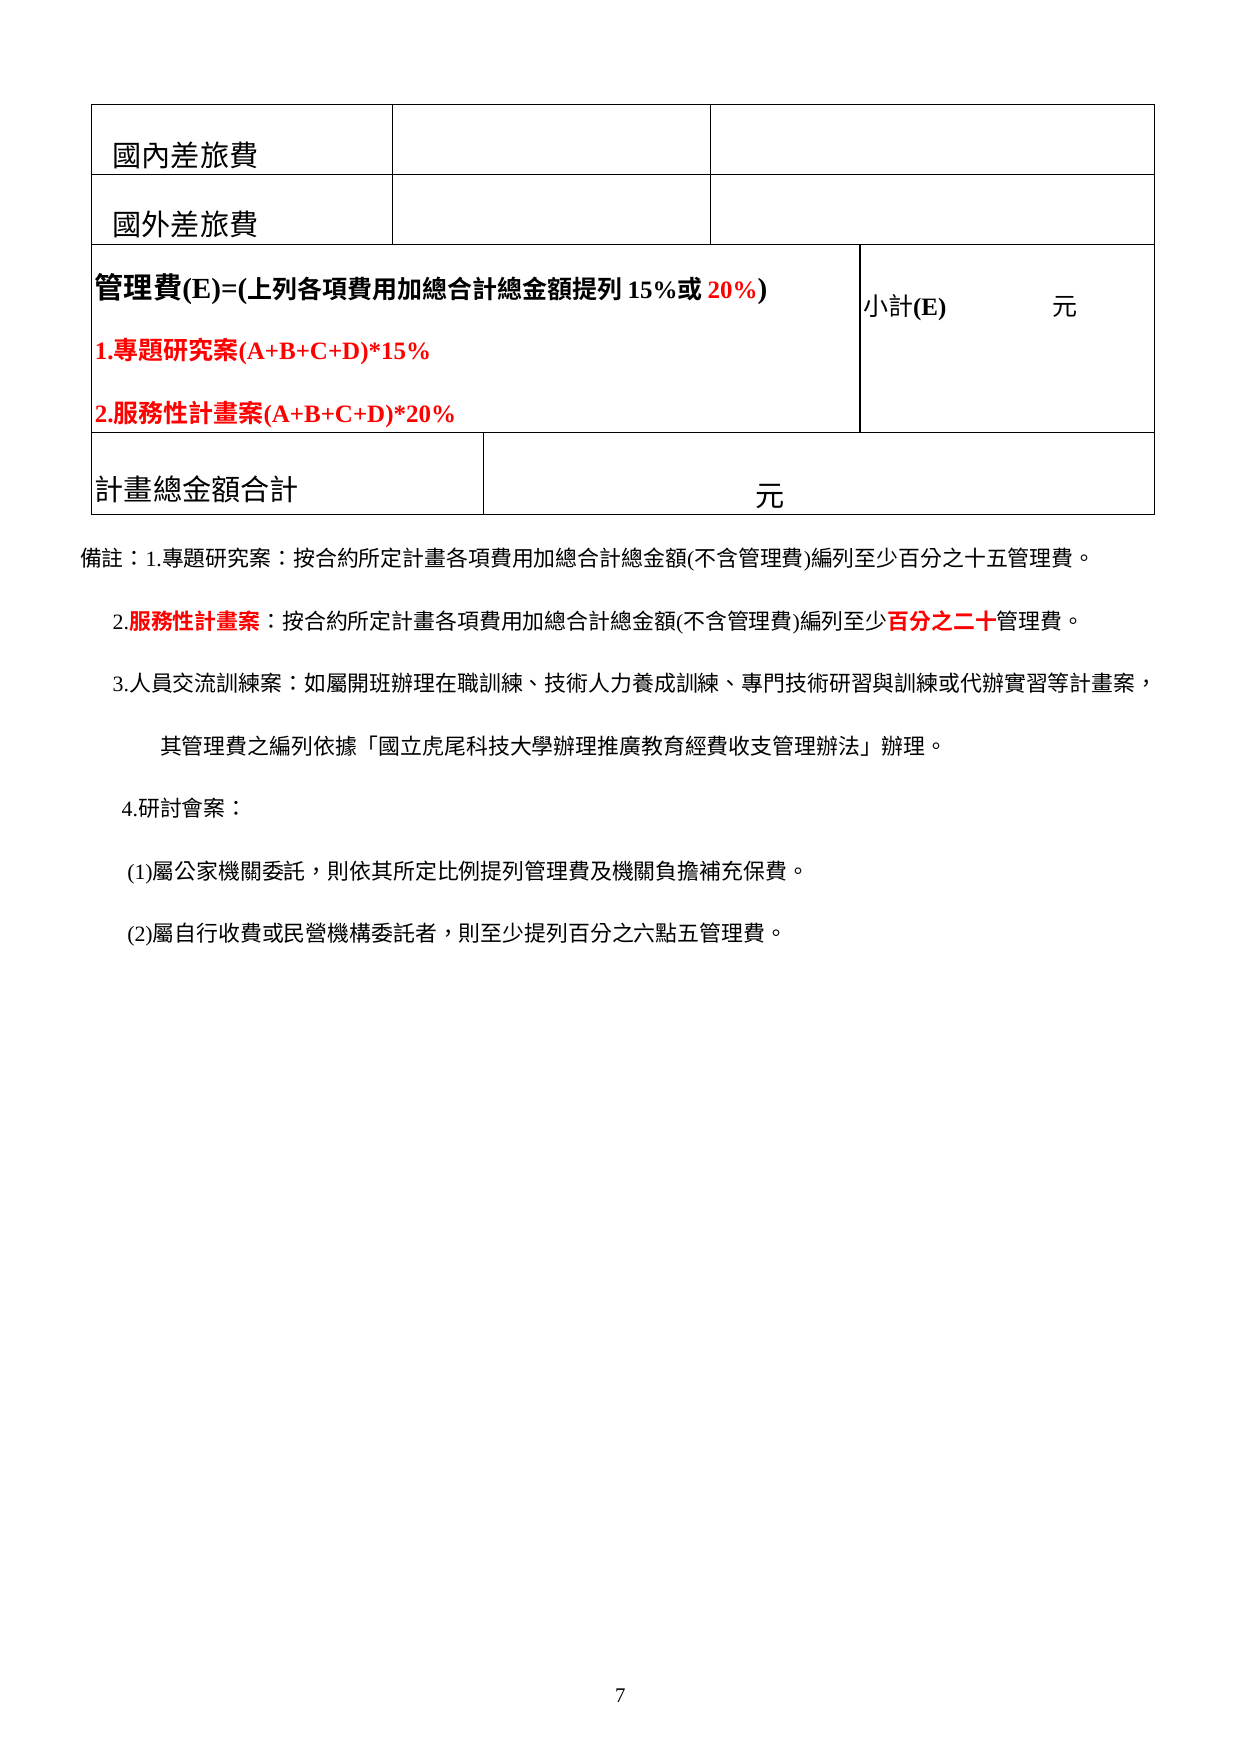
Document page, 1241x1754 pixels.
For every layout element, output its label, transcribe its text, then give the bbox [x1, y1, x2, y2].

text 2.服務性計畫案：按合約所定計畫各項費用加總合計總金額(不含管理費)編列至少百分之二十管理費。 [74, 578, 1152, 640]
table_cell [393, 175, 710, 243]
table_cell [711, 105, 1154, 174]
text 4.研討會案： [89, 765, 1152, 828]
table_cell 小計(E) 元 [861, 245, 1154, 432]
text (1)屬公家機關委託，則依其所定比例提列管理費及機關負擔補充保費。 [89, 828, 1152, 890]
table_cell 管理費(E)=(上列各項費用加總合計總金額提列15%或20%) 1.專題研究案(A+B+C+D)*15% 2.服務性計畫案(A+B+C+D)*20% [92, 245, 859, 432]
text (2)屬自行收費或民營機構委託者，則至少提列百分之六點五管理費。 [89, 890, 1152, 953]
text 備註：1.專題研究案：按合約所定計畫各項費用加總合計總金額(不含管理費)編列至少百分之十五管理費。 [74, 515, 1152, 578]
table_cell 計畫總金額合計 [92, 433, 483, 514]
table_cell 國內差旅費 [92, 105, 392, 174]
table_cell [711, 175, 1154, 243]
table_cell 國外差旅費 [92, 175, 392, 243]
table_cell 元 [484, 433, 1154, 514]
table_cell [393, 105, 710, 174]
text 3.人員交流訓練案：如屬開班辦理在職訓練、技術人力養成訓練、專門技術研習與訓練或代辦實習等計畫案，其管理費之編列依據「國立虎尾科技大學辦理推廣教育經費收支管理辦法」辦理。 [74, 640, 1152, 765]
